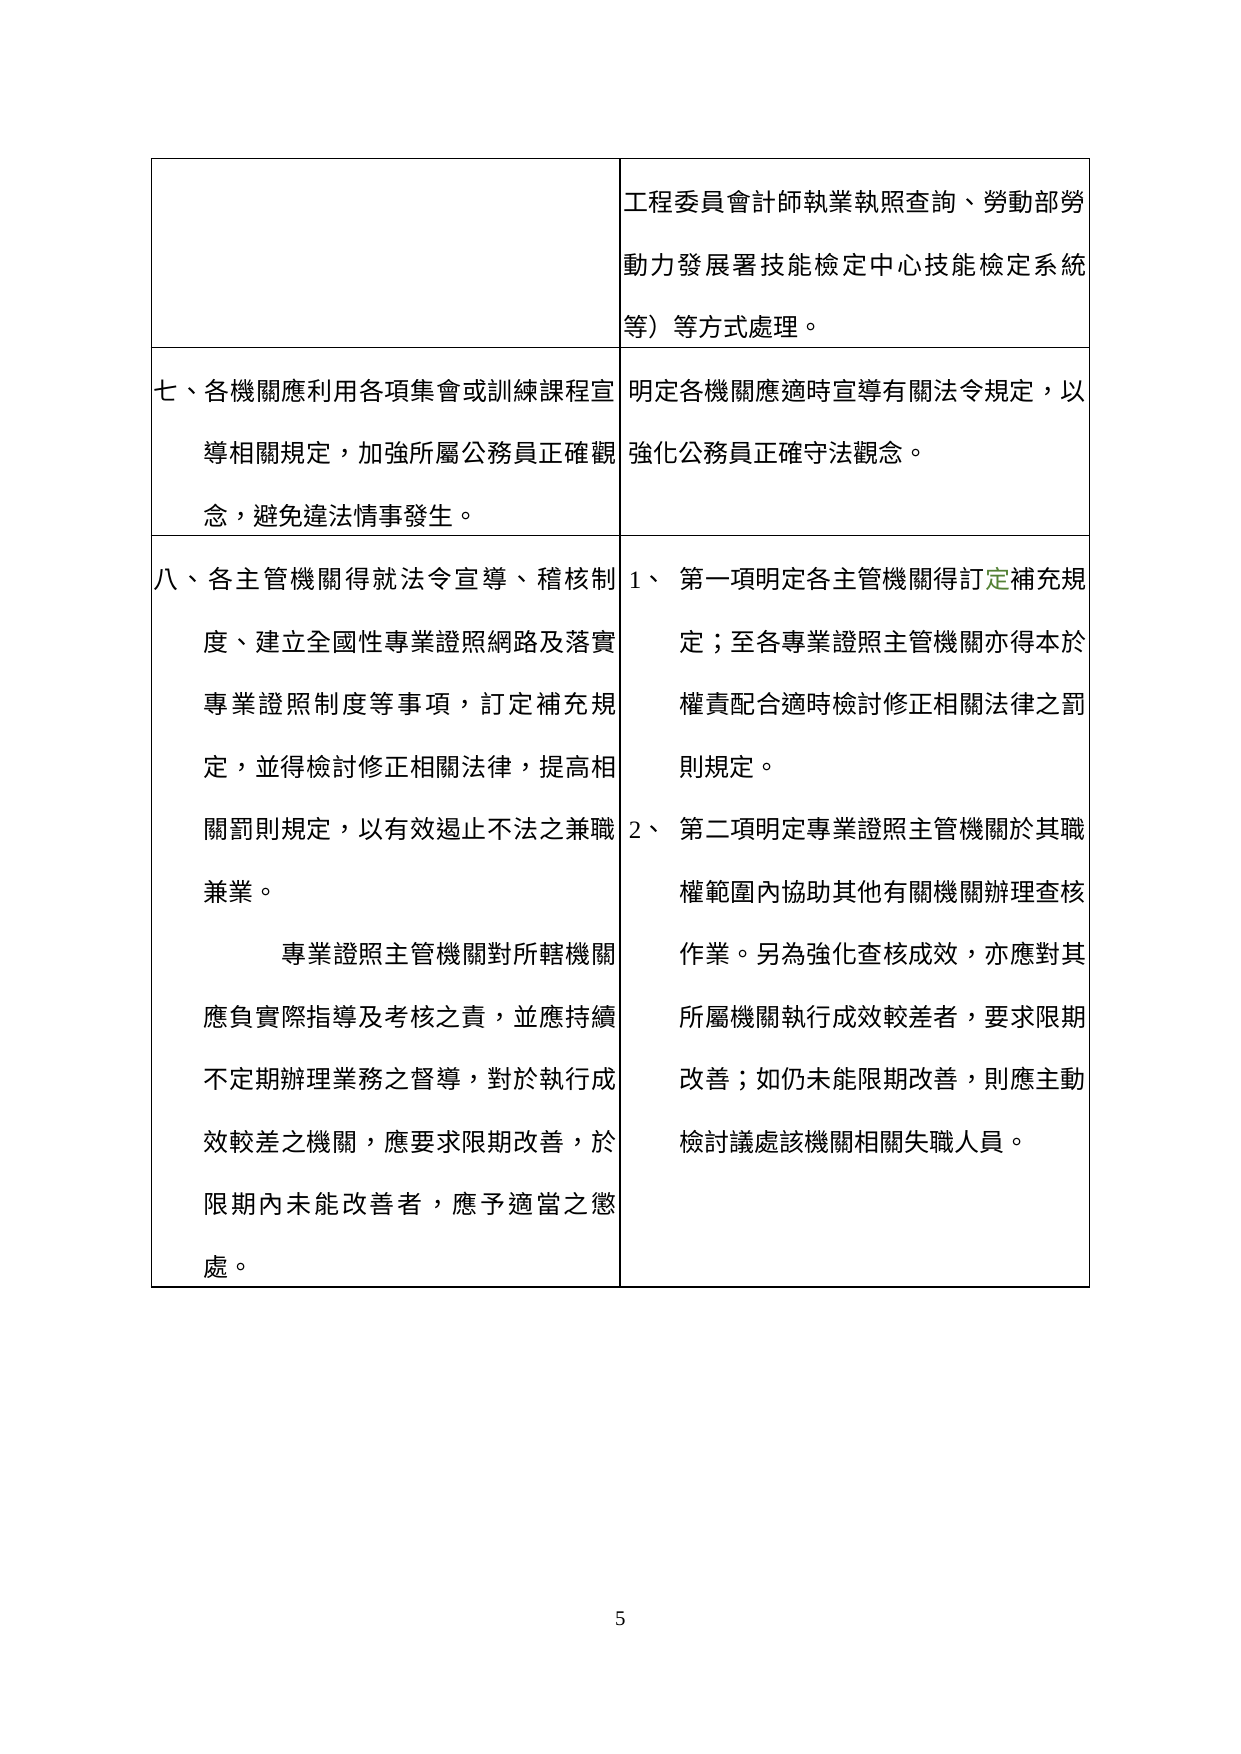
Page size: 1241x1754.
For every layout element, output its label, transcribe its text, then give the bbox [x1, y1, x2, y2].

table_cell 工程委員會計師執業執照查詢、勞動部勞動力發展署技能檢定中心技能檢定系統等）等方式處理。 [621, 159, 1089, 347]
table_cell 明定各機關應適時宣導有關法令規定，以強化公務員正確守法觀念。 [621, 348, 1089, 535]
table_cell 第一項明定各主管機關得訂定補充規定；至各專業證照主管機關亦得本於權責配合適時檢討修正相關法律之罰則規定。 第二項明定專業證照主管機關於其職權範圍內協助其他有關機關辦理查核作業。另為強化查核成效，亦應對其所屬機關執行成效較差者，要求限期改善；如仍未能限期改善，則應主動檢討議處該機關相關失職人員。 [621, 536, 1089, 1286]
table_cell 八、各主管機關得就法令宣導、稽核制度、建立全國性專業證照網路及落實專業證照制度等事項，訂定補充規定，並得檢討修正相關法律，提高相關罰則規定，以有效遏止不法之兼職兼業。 專業證照主管機關對所轄機關應負實際指導及考核之責，並應持續不定期辦理業務之督導，對於執行成效較差之機關，應要求限期改善，於限期內未能改善者，應予適當之懲處。 [152, 536, 619, 1286]
table_cell [152, 159, 619, 347]
table_cell 七、各機關應利用各項集會或訓練課程宣導相關規定，加強所屬公務員正確觀念，避免違法情事發生。 [152, 348, 619, 535]
